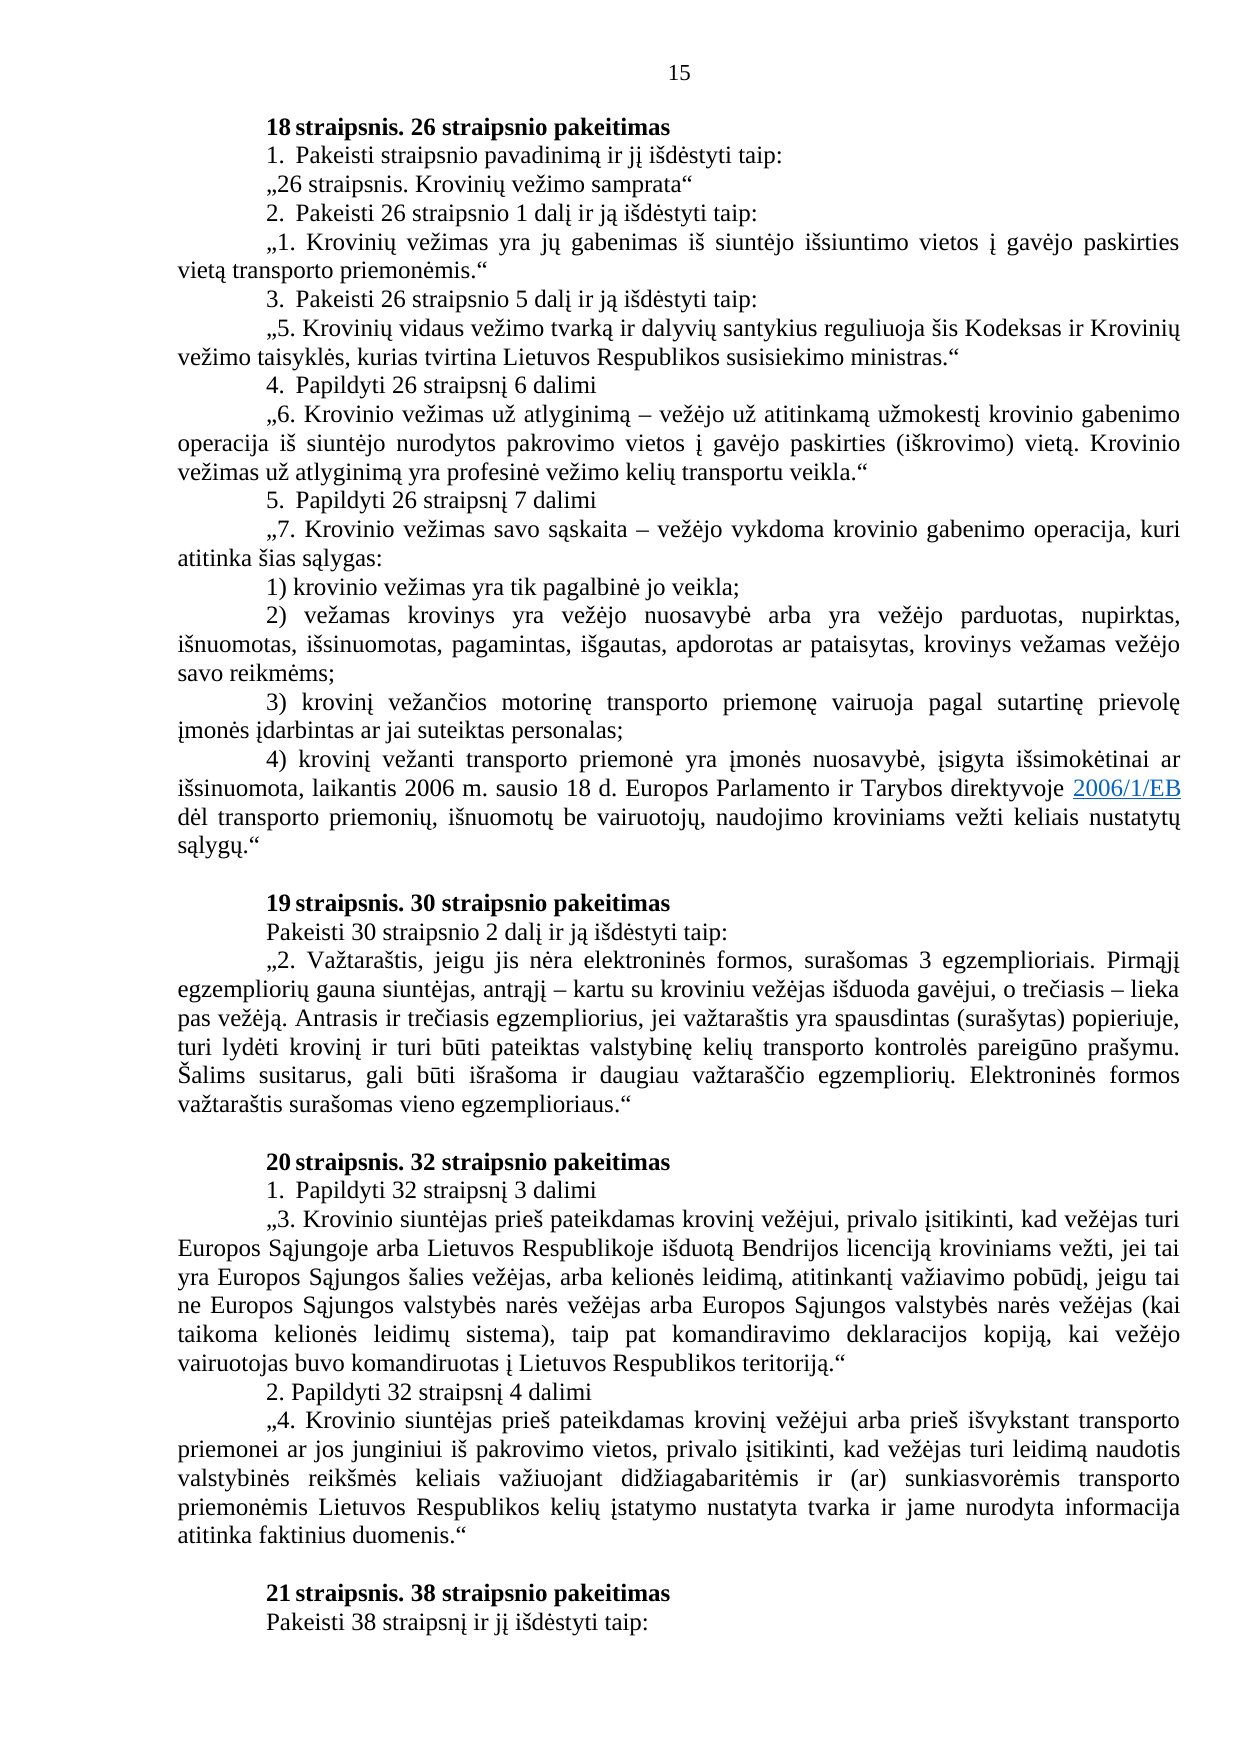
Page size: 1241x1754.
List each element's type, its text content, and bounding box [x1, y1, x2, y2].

text 19 straipsnis. 30 straipsnio pakeitimas [266, 888, 1181, 917]
text 5. Papildyti 26 straipsnį 7 dalimi [266, 486, 1181, 514]
text „3. Krovinio siuntėjas prieš pateikdamas krovinį vežėjui, privalo įsitikinti, kad vežėjas turi Europos Sąjungoje arba Lietuvos Respublikoje išduotą Bendrijos licenciją kroviniams vežti, jei tai yra Europos Sąjungos šalies vežėjas, arba kelionės leidimą, atitinkantį važiavimo pobūdį, jeigu tai ne Europos Sąjungos valstybės narės vežėjas arba Europos Sąjungos valstybės narės vežėjas (kai taikoma kelionės leidimų sistema), taip pat komandiravimo deklaracijos kopiją, kai vežėjo vairuotojas buvo komandiruotas į Lietuvos Respublikos teritoriją.“ [177, 1204, 1181, 1377]
text Pakeisti 38 straipsnį ir jį išdėstyti taip: [266, 1607, 1181, 1636]
text „7. Krovinio vežimas savo sąskaita – vežėjo vykdoma krovinio gabenimo operacija, kuri atitinka šias sąlygas: [177, 514, 1181, 572]
text Pakeisti 30 straipsnio 2 dalį ir ją išdėstyti taip: [266, 917, 1181, 946]
text 2. Papildyti 32 straipsnį 4 dalimi [177, 1377, 1181, 1406]
text 1. Pakeisti straipsnio pavadinimą ir jį išdėstyti taip: [266, 141, 1181, 169]
text 4. Papildyti 26 straipsnį 6 dalimi [266, 371, 1181, 399]
text 2) vežamas krovinys yra vežėjo nuosavybė arba yra vežėjo parduotas, nupirktas, išnuomotas, išsinuomotas, pagamintas, išgautas, apdorotas ar pataisytas, krovinys vežamas vežėjo savo reikmėms; [177, 601, 1181, 687]
text „5. Krovinių vidaus vežimo tvarką ir dalyvių santykius reguliuoja šis Kodeksas ir Krovinių vežimo taisyklės, kurias tvirtina Lietuvos Respublikos susisiekimo ministras.“ [177, 313, 1181, 371]
text 20 straipsnis. 32 straipsnio pakeitimas [266, 1147, 1181, 1176]
text 21 straipsnis. 38 straipsnio pakeitimas [266, 1578, 1181, 1607]
text 4) krovinį vežanti transporto priemonė yra įmonės nuosavybė, įsigyta išsimokėtinai ar išsinuomota, laikantis 2006 m. sausio 18 d. Europos Parlamento ir Tarybos direktyvoje 2006/1/EB dėl transporto priemonių, išnuomotų be vairuotojų, naudojimo kroviniams vežti keliais nustatytų sąlygų.“ [177, 744, 1181, 859]
text „4. Krovinio siuntėjas prieš pateikdamas krovinį vežėjui arba prieš išvykstant transporto priemonei ar jos junginiui iš pakrovimo vietos, privalo įsitikinti, kad vežėjas turi leidimą naudotis valstybinės reikšmės keliais važiuojant didžiagabaritėmis ir (ar) sunkiasvorėmis transporto priemonėmis Lietuvos Respublikos kelių įstatymo nustatyta tvarka ir jame nurodyta informacija atitinka faktinius duomenis.“ [177, 1406, 1181, 1549]
text 3. Pakeisti 26 straipsnio 5 dalį ir ją išdėstyti taip: [266, 284, 1181, 313]
text „6. Krovinio vežimas už atlyginimą – vežėjo už atitinkamą užmokestį krovinio gabenimo operacija iš siuntėjo nurodytos pakrovimo vietos į gavėjo paskirties (iškrovimo) vietą. Krovinio vežimas už atlyginimą yra profesinė vežimo kelių transportu veikla.“ [177, 399, 1181, 486]
text 1) krovinio vežimas yra tik pagalbinė jo veikla; [177, 572, 1181, 601]
text 3) krovinį vežančios motorinę transporto priemonę vairuoja pagal sutartinę prievolę įmonės įdarbintas ar jai suteiktas personalas; [177, 687, 1181, 744]
text „2. Važtaraštis, jeigu jis nėra elektroninės formos, surašomas 3 egzemplioriais. Pirmąjį egzempliorių gauna siuntėjas, antrąjį – kartu su kroviniu vežėjas išduoda gavėjui, o trečiasis – lieka pas vežėją. Antrasis ir trečiasis egzempliorius, jei važtaraštis yra spausdintas (surašytas) popieriuje, turi lydėti krovinį ir turi būti pateiktas valstybinę kelių transporto kontrolės pareigūno prašymu. Šalims susitarus, gali būti išrašoma ir daugiau važtaraščio egzempliorių. Elektroninės formos važtaraštis surašomas vieno egzemplioriaus.“ [177, 946, 1181, 1118]
text 18 straipsnis. 26 straipsnio pakeitimas [266, 112, 1181, 141]
text „26 straipsnis. Krovinių vežimo samprata“ [266, 169, 1181, 198]
text „1. Krovinių vežimas yra jų gabenimas iš siuntėjo išsiuntimo vietos į gavėjo paskirties vietą transporto priemonėmis.“ [177, 227, 1181, 284]
text 1. Papildyti 32 straipsnį 3 dalimi [266, 1176, 1181, 1204]
text 2. Pakeisti 26 straipsnio 1 dalį ir ją išdėstyti taip: [266, 198, 1181, 227]
